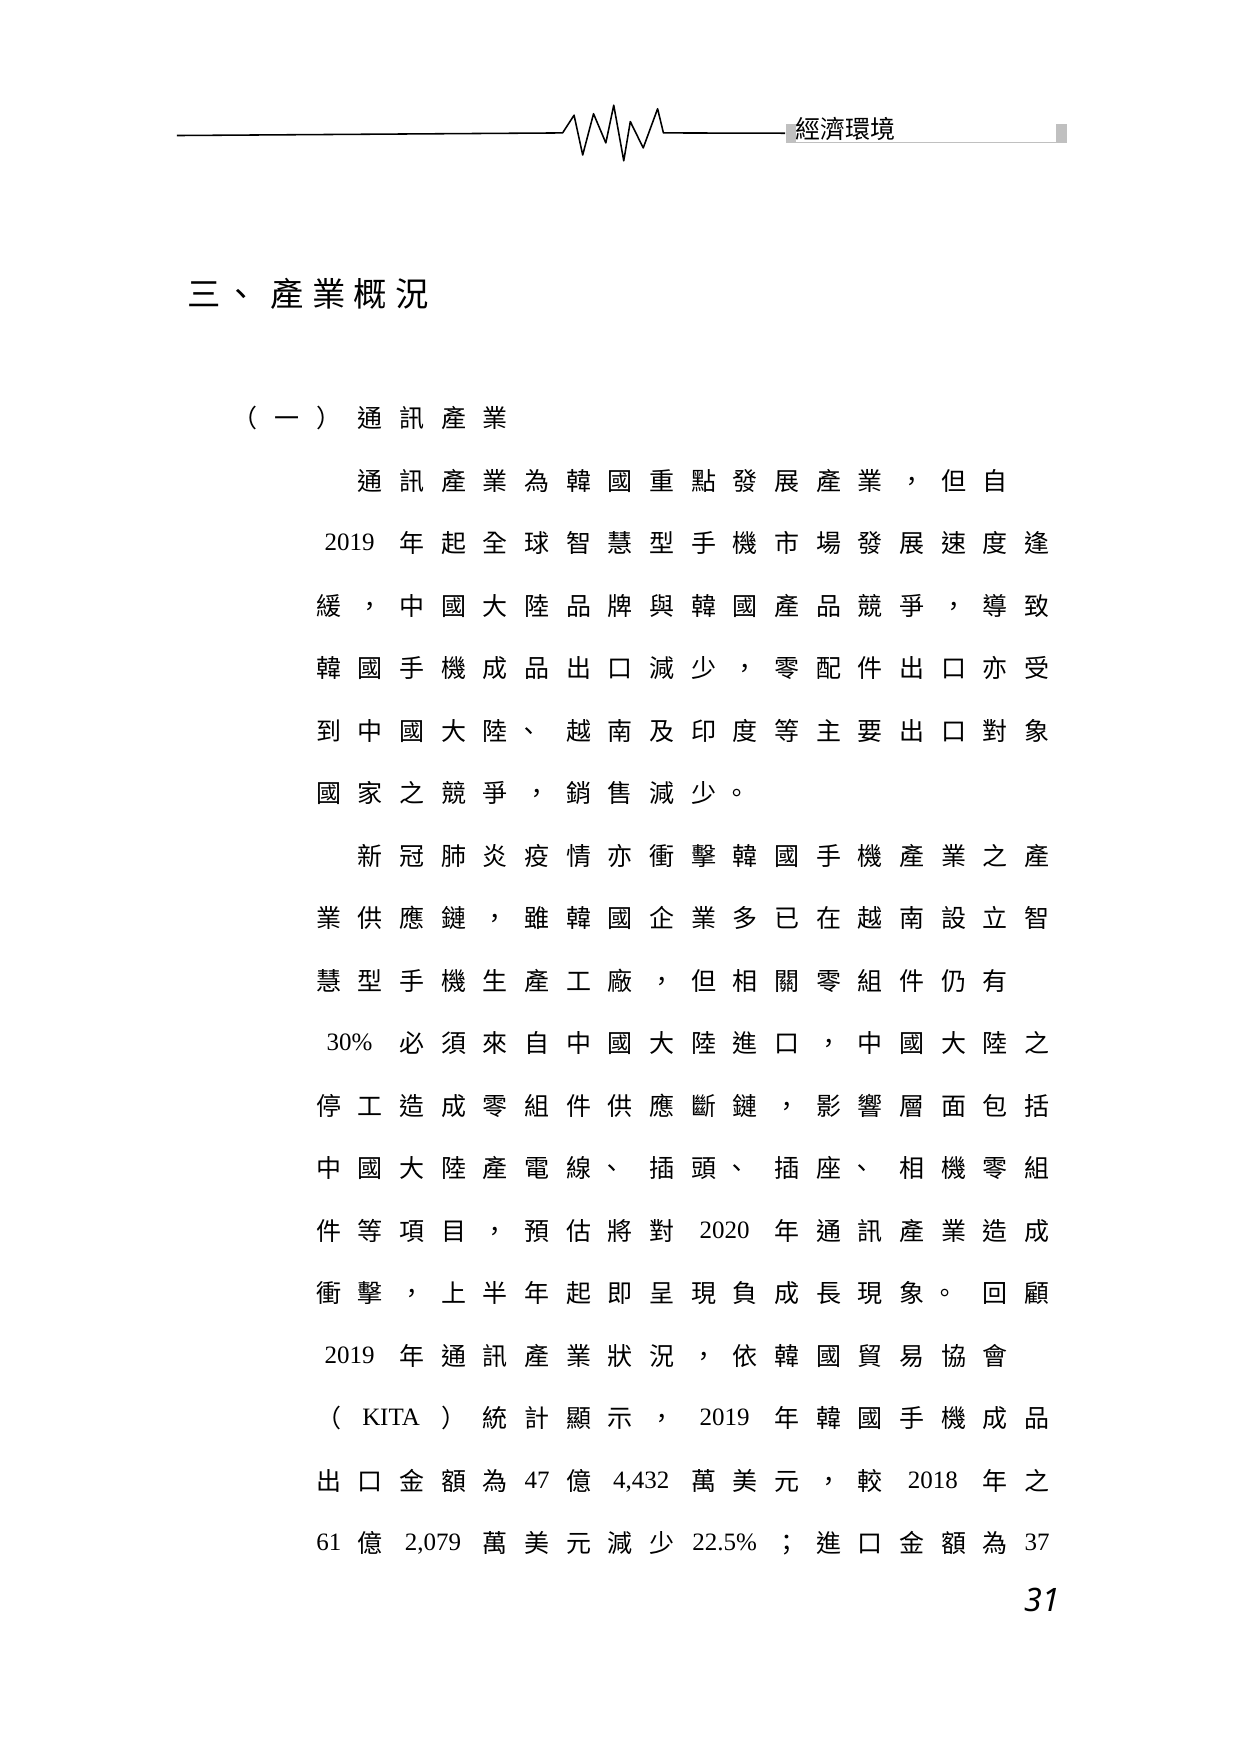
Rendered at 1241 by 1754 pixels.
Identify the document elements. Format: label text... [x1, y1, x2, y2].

text （一）通訊產業 [207, 375, 1058, 438]
text 通訊產業為韓國重點發展產業，但自2019年起全球智慧型手機市場發展速度逢緩，中國大陸品牌與韓國產品競爭，導致韓國手機成品出口減少，零配件出口亦受到中國大陸、越南及印度等主要出口對象國家之競爭，銷售減少。 [281, 438, 1058, 813]
text 新冠肺炎疫情亦衝擊韓國手機產業之產業供應鏈，雖韓國企業多已在越南設立智慧型手機生產工廠，但相關零組件仍有30%必須來自中國大陸進口，中國大陸之停工造成零組件供應斷鏈，影響層面包括中國大陸產電線、插頭、插座、相機零組件等項目，預估將對2020年通訊產業造成衝擊，上半年起即呈現負成長現象。回顧2019年通訊產業狀況，依韓國貿易協會（KITA）統計顯示，2019年韓國手機成品出口金額為47億4,432萬美元，較2018年之61億2,079萬美元減少22.5%；進口金額為37 [281, 813, 1058, 1563]
text 三、產業概況 [183, 250, 1058, 313]
